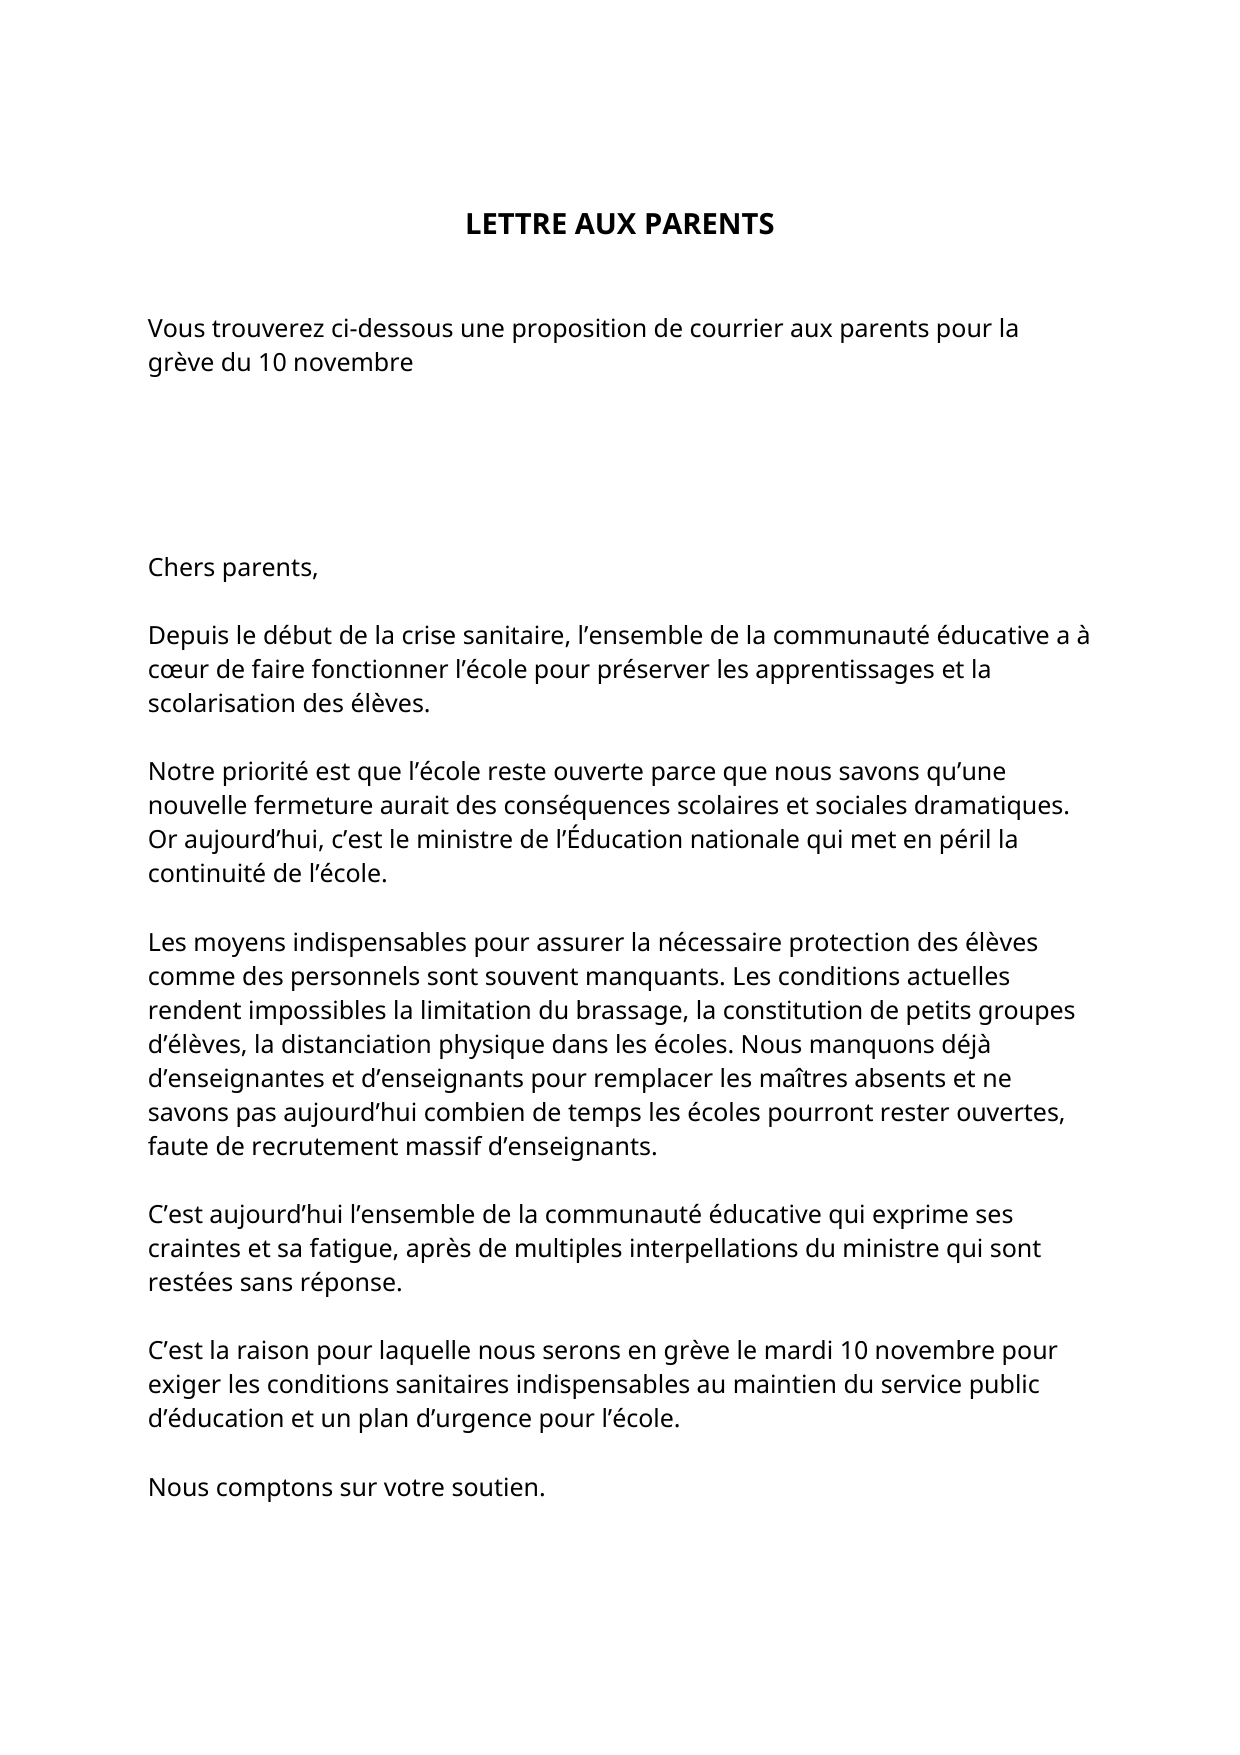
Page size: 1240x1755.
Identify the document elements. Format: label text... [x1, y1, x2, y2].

text Les moyens indispensables pour assurer la nécessaire protection des élèves comme des personnels sont souvent manquants. Les conditions actuelles rendent impossibles la limitation du brassage, la constitution de petits groupes d’élèves, la distanciation physique dans les écoles. Nous manquons déjà d’enseignantes et d’enseignants pour remplacer les maîtres absents et ne savons pas aujourd’hui combien de temps les écoles pourront rester ouvertes, faute de recrutement massif d’enseignants. [148, 924, 1092, 1163]
text C’est la raison pour laquelle nous serons en grève le mardi 10 novembre pour exiger les conditions sanitaires indispensables au maintien du service public d’éducation et un plan d’urgence pour l’école. [148, 1333, 1092, 1435]
text C’est aujourd’hui l’ensemble de la communauté éducative qui exprime ses craintes et sa fatigue, après de multiples interpellations du ministre qui sont restées sans réponse. [148, 1197, 1092, 1299]
text Chers parents, [148, 549, 1092, 583]
text LETTRE AUX PARENTS [148, 203, 1092, 243]
text Nous comptons sur votre soutien. [148, 1469, 1092, 1503]
text Depuis le début de la crise sanitaire, l’ensemble de la communauté éducative a à cœur de faire fonctionner l’école pour préserver les apprentissages et la scolarisation des élèves. [148, 618, 1092, 720]
text Vous trouverez ci-dessous une proposition de courrier aux parents pour la grève du 10 novembre [148, 311, 1092, 379]
text Notre priorité est que l’école reste ouverte parce que nous savons qu’une nouvelle fermeture aurait des conséquences scolaires et sociales dramatiques. Or aujourd’hui, c’est le ministre de l’Éducation nationale qui met en péril la continuité de l’école. [148, 754, 1092, 890]
